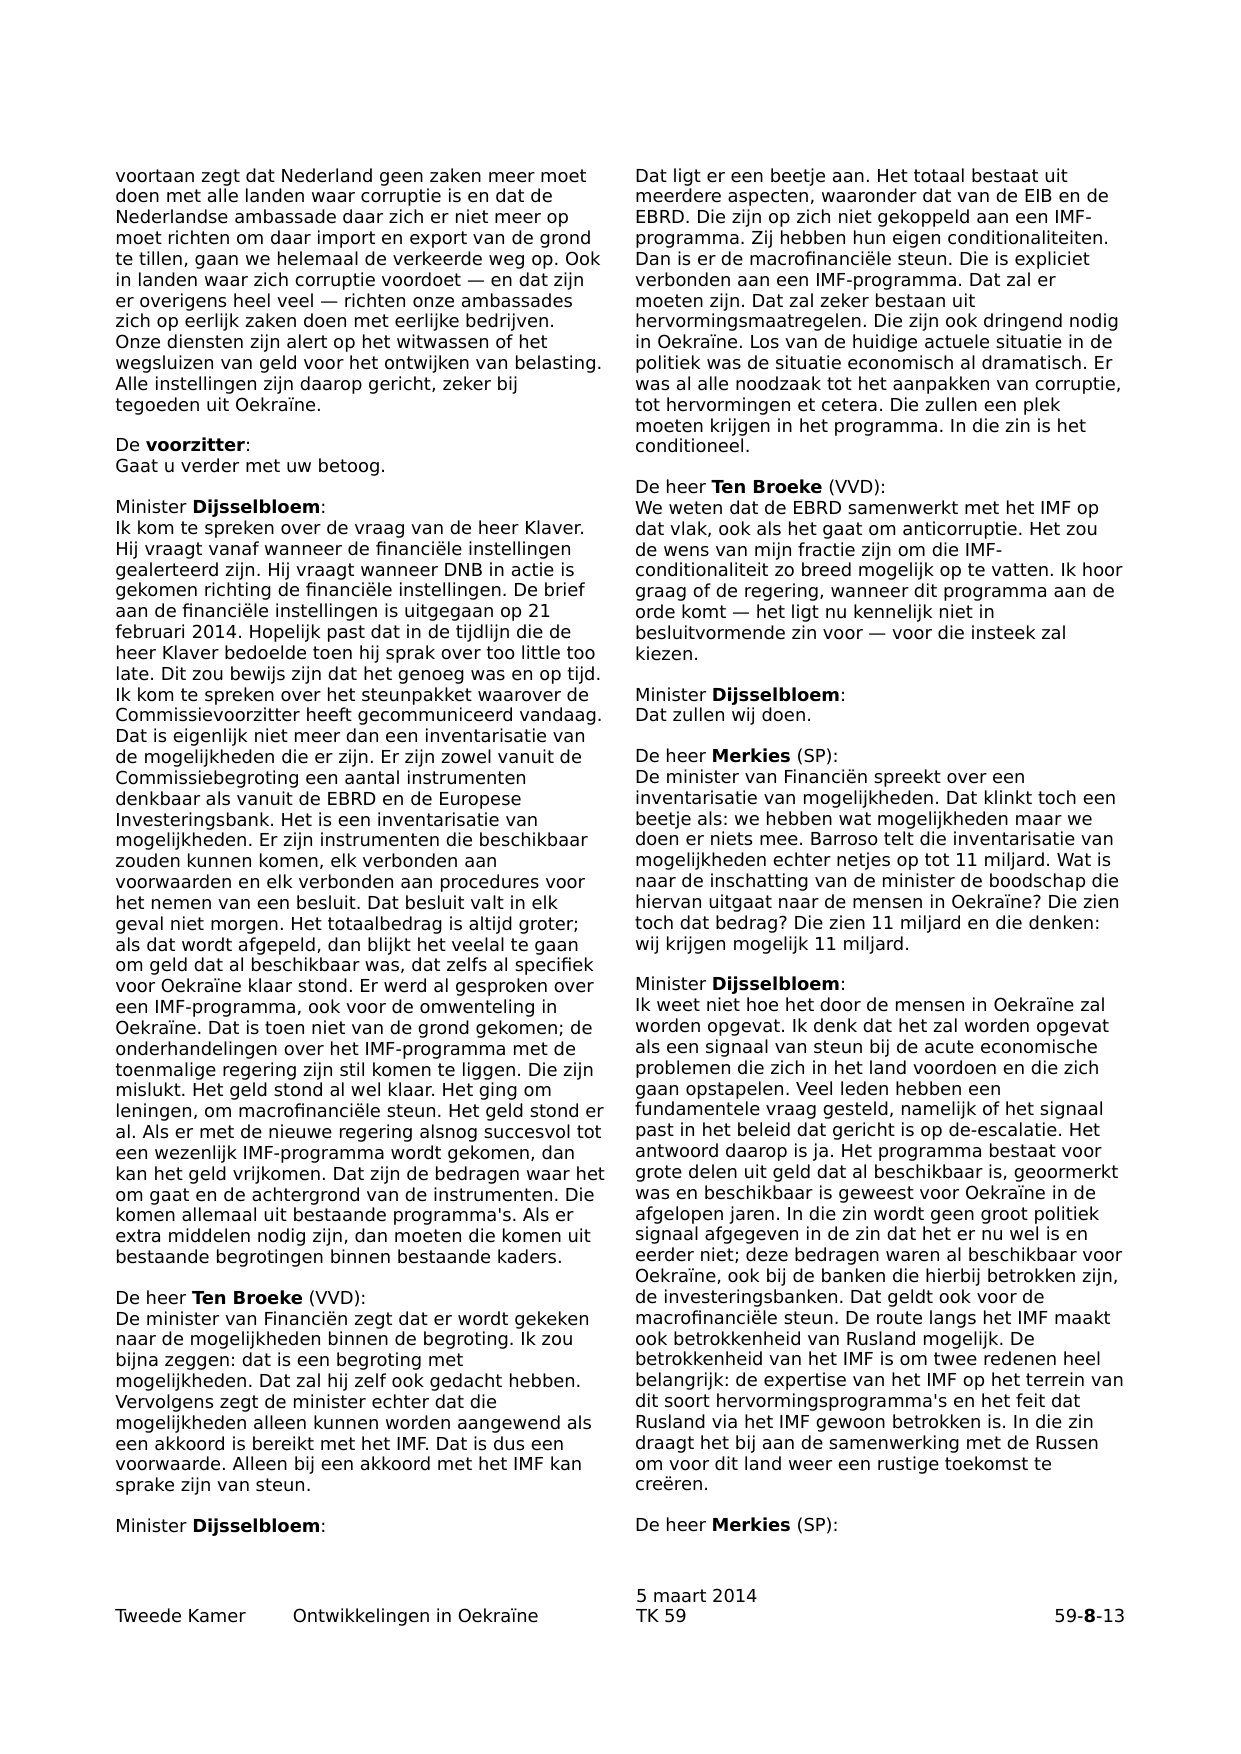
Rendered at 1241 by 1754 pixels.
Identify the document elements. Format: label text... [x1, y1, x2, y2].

text Minister Dijsselbloem: [635, 684, 1125, 705]
text De heer Ten Broeke (VVD): [115, 1288, 605, 1308]
text De heer Merkies (SP): [635, 746, 1125, 767]
text voortaan zegt dat Nederland geen zaken meer moet doen met alle landen waar corruptie is en dat de Nederlandse ambassade daar zich er niet meer op moet richten om daar import en export van de grond te tillen, gaan we helemaal de verkeerde weg op. Ook in landen waar zich corruptie voordoet — en dat zijn er overigens heel veel — richten onze ambassades zich op eerlijk zaken doen met eerlijke bedrijven. Onze diensten zijn alert op het witwassen of het wegsluizen van geld voor het ontwijken van belasting. Alle instellingen zijn daarop gericht, zeker bij tegoeden uit Oekraïne. [115, 165, 605, 415]
text De minister van Financiën zegt dat er wordt gekeken naar de mogelijkheden binnen de begroting. Ik zou bijna zeggen: dat is een begroting met mogelijkheden. Dat zal hij zelf ook gedacht hebben. Vervolgens zegt de minister echter dat die mogelijkheden alleen kunnen worden aangewend als een akkoord is bereikt met het IMF. Dat is dus een voorwaarde. Alleen bij een akkoord met het IMF kan sprake zijn van steun. [115, 1308, 605, 1496]
text De minister van Financiën spreekt over een inventarisatie van mogelijkheden. Dat klinkt toch een beetje als: we hebben wat mogelijkheden maar we doen er niets mee. Barroso telt die inventarisatie van mogelijkheden echter netjes op tot 11 miljard. Wat is naar de inschatting van de minister de boodschap die hiervan uitgaat naar de mensen in Oekraïne? Die zien toch dat bedrag? Die zien 11 miljard en die denken: wij krijgen mogelijk 11 miljard. [635, 767, 1125, 954]
text Dat zullen wij doen. [635, 705, 1125, 726]
text De voorzitter: [115, 435, 605, 456]
text Ik kom te spreken over de vraag van de heer Klaver. Hij vraagt vanaf wanneer de financiële instellingen gealerteerd zijn. Hij vraagt wanneer DNB in actie is gekomen richting de financiële instellingen. De brief aan de financiële instellingen is uitgegaan op 21 februari 2014. Hopelijk past dat in de tijdlijn die de heer Klaver bedoelde toen hij sprak over too little too late. Dit zou bewijs zijn dat het genoeg was en op tijd. Ik kom te spreken over het steunpakket waarover de Commissievoorzitter heeft gecommuniceerd vandaag. Dat is eigenlijk niet meer dan een inventarisatie van de mogelijkheden die er zijn. Er zijn zowel vanuit de Commissiebegroting een aantal instrumenten denkbaar als vanuit de EBRD en de Europese Investeringsbank. Het is een inventarisatie van mogelijkheden. Er zijn instrumenten die beschikbaar zouden kunnen komen, elk verbonden aan voorwaarden en elk verbonden aan procedures voor het nemen van een besluit. Dat besluit valt in elk geval niet morgen. Het totaalbedrag is altijd groter; als dat wordt afgepeld, dan blijkt het veelal te gaan om geld dat al beschikbaar was, dat zelfs al specifiek voor Oekraïne klaar stond. Er werd al gesproken over een IMF-programma, ook voor de omwenteling in Oekraïne. Dat is toen niet van de grond gekomen; de onderhandelingen over het IMF-programma met de toenmalige regering zijn stil komen te liggen. Die zijn mislukt. Het geld stond al wel klaar. Het ging om leningen, om macrofinanciële steun. Het geld stond er al. Als er met de nieuwe regering alsnog succesvol tot een wezenlijk IMF-programma wordt gekomen, dan kan het geld vrijkomen. Dat zijn de bedragen waar het om gaat en de achtergrond van de instrumenten. Die komen allemaal uit bestaande programma's. Als er extra middelen nodig zijn, dan moeten die komen uit bestaande begrotingen binnen bestaande kaders. [115, 518, 605, 1268]
text De heer Merkies (SP): [635, 1515, 1125, 1536]
text Minister Dijsselbloem: [115, 1516, 605, 1537]
text Gaat u verder met uw betoog. [115, 456, 605, 477]
text Dat ligt er een beetje aan. Het totaal bestaat uit meerdere aspecten, waaronder dat van de EIB en de EBRD. Die zijn op zich niet gekoppeld aan een IMF-programma. Zij hebben hun eigen conditionaliteiten. Dan is er de macrofinanciële steun. Die is expliciet verbonden aan een IMF-programma. Dat zal er moeten zijn. Dat zal zeker bestaan uit hervormingsmaatregelen. Die zijn ook dringend nodig in Oekraïne. Los van de huidige actuele situatie in de politiek was de situatie economisch al dramatisch. Er was al alle noodzaak tot het aanpakken van corruptie, tot hervormingen et cetera. Die zullen een plek moeten krijgen in het programma. In die zin is het conditioneel. [635, 165, 1125, 457]
text Ik weet niet hoe het door de mensen in Oekraïne zal worden opgevat. Ik denk dat het zal worden opgevat als een signaal van steun bij de acute economische problemen die zich in het land voordoen en die zich gaan opstapelen. Veel leden hebben een fundamentele vraag gesteld, namelijk of het signaal past in het beleid dat gericht is op de-escalatie. Het antwoord daarop is ja. Het programma bestaat voor grote delen uit geld dat al beschikbaar is, geoormerkt was en beschikbaar is geweest voor Oekraïne in de afgelopen jaren. In die zin wordt geen groot politiek signaal afgegeven in de zin dat het er nu wel is en eerder niet; deze bedragen waren al beschikbaar voor Oekraïne, ook bij de banken die hierbij betrokken zijn, de investeringsbanken. Dat geldt ook voor de macrofinanciële steun. De route langs het IMF maakt ook betrokkenheid van Rusland mogelijk. De betrokkenheid van het IMF is om twee redenen heel belangrijk: de expertise van het IMF op het terrein van dit soort hervormingsprogramma's en het feit dat Rusland via het IMF gewoon betrokken is. In die zin draagt het bij aan de samenwerking met de Russen om voor dit land weer een rustige toekomst te creëren. [635, 995, 1125, 1495]
text Minister Dijsselbloem: [115, 497, 605, 518]
text De heer Ten Broeke (VVD): [635, 477, 1125, 498]
text We weten dat de EBRD samenwerkt met het IMF op dat vlak, ook als het gaat om anticorruptie. Het zou de wens van mijn fractie zijn om die IMF-conditionaliteit zo breed mogelijk op te vatten. Ik hoor graag of de regering, wanneer dit programma aan de orde komt — het ligt nu kennelijk niet in besluitvormende zin voor — voor die insteek zal kiezen. [635, 498, 1125, 664]
text Minister Dijsselbloem: [635, 974, 1125, 995]
